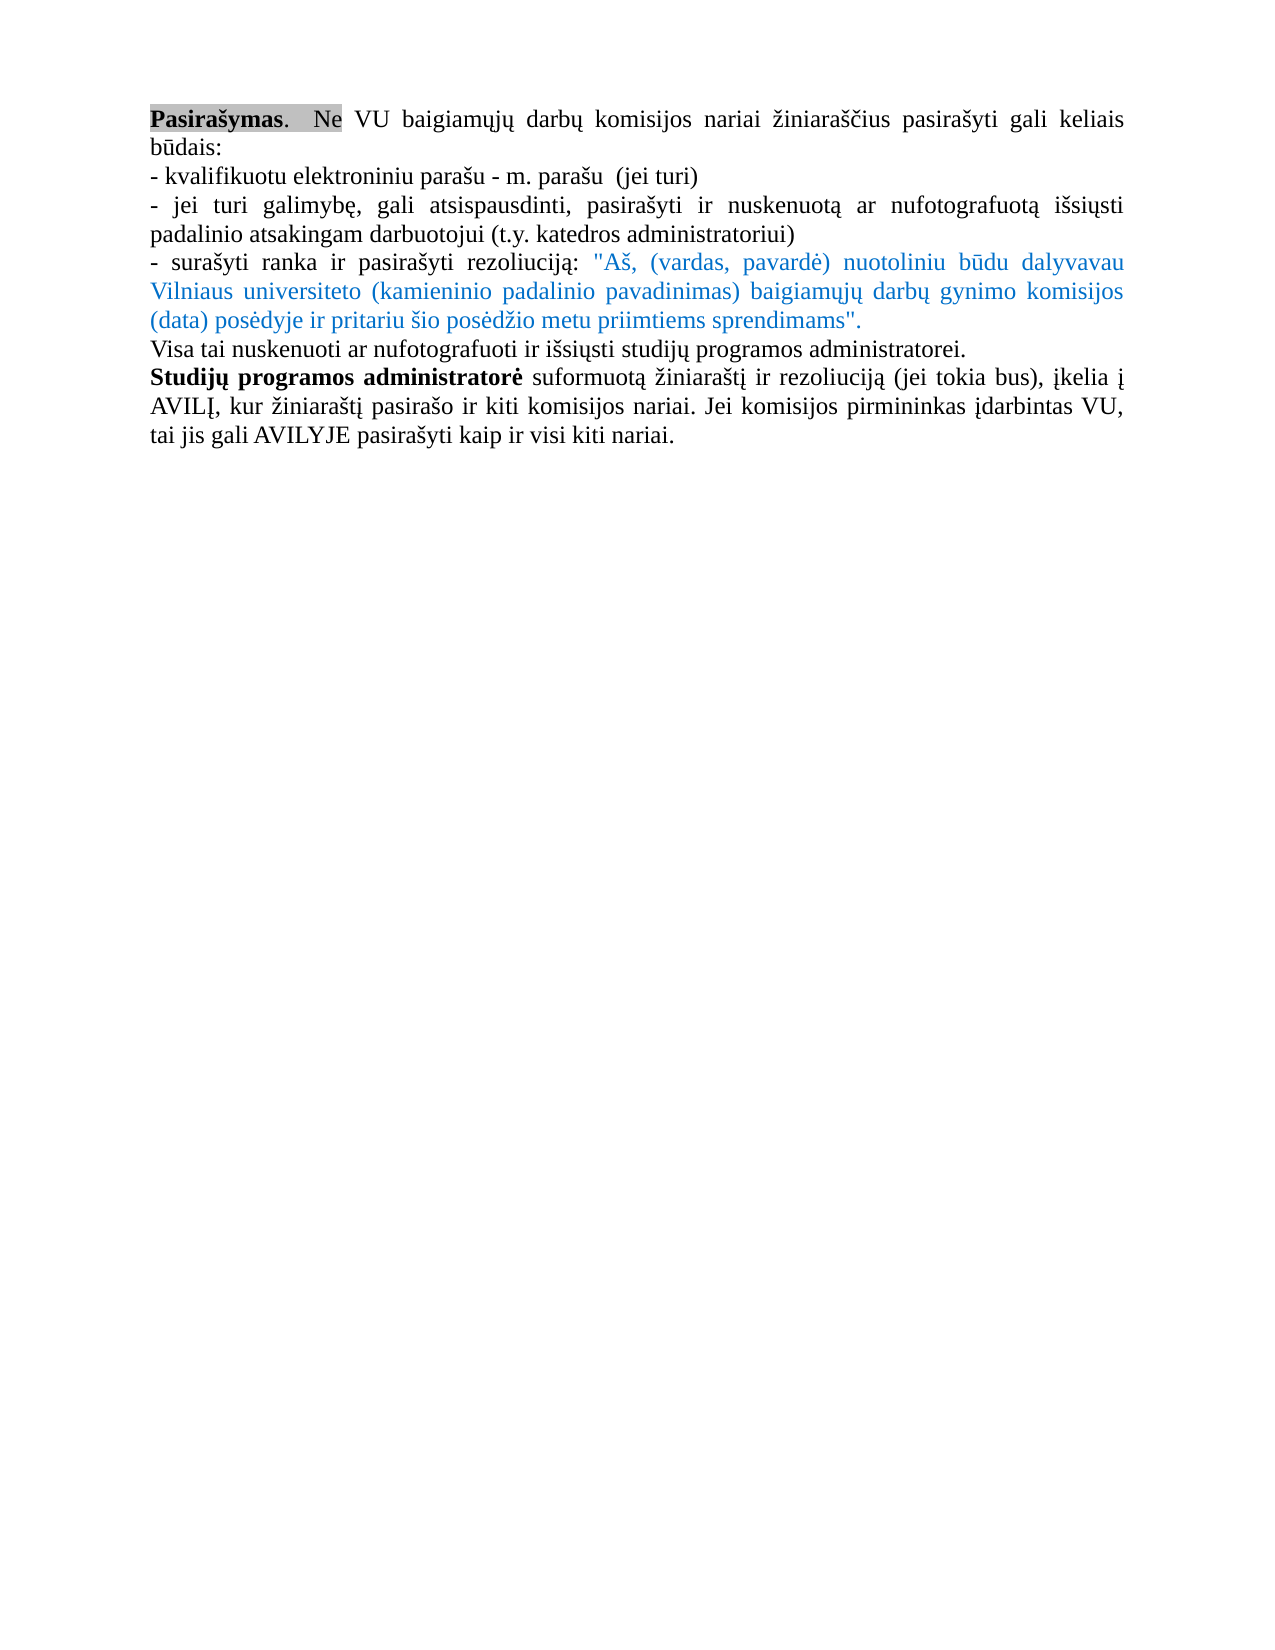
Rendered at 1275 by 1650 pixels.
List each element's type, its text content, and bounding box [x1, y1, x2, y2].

text - jei turi galimybę, gali atsispausdinti, pasirašyti ir nuskenuotą ar nufotografuotą išsiųsti padalinio atsakingam darbuotojui (t.y. katedros administratoriui) [150, 190, 1125, 247]
text Studijų programos administratorė suformuotą žiniaraštį ir rezoliuciją (jei tokia bus), įkelia į AVILĮ, kur žiniaraštį pasirašo ir kiti komisijos nariai. Jei komisijos pirmininkas įdarbintas VU, tai jis gali AVILYJE pasirašyti kaip ir visi kiti nariai. [150, 362, 1125, 449]
text - kvalifikuotu elektroniniu parašu - m. parašu (jei turi) [150, 161, 1125, 190]
text Visa tai nuskenuoti ar nufotografuoti ir išsiųsti studijų programos administratorei. [150, 334, 1125, 362]
text - surašyti ranka ir pasirašyti rezoliuciją: "Aš, (vardas, pavardė) nuotoliniu būdu dalyvavau Vilniaus universiteto (kamieninio padalinio pavadinimas) baigiamųjų darbų gynimo komisijos (data) posėdyje ir pritariu šio posėdžio metu priimtiems sprendimams". [150, 247, 1125, 334]
text Pasirašymas. Ne VU baigiamųjų darbų komisijos nariai žiniaraščius pasirašyti gali keliais būdais: [150, 104, 1125, 161]
